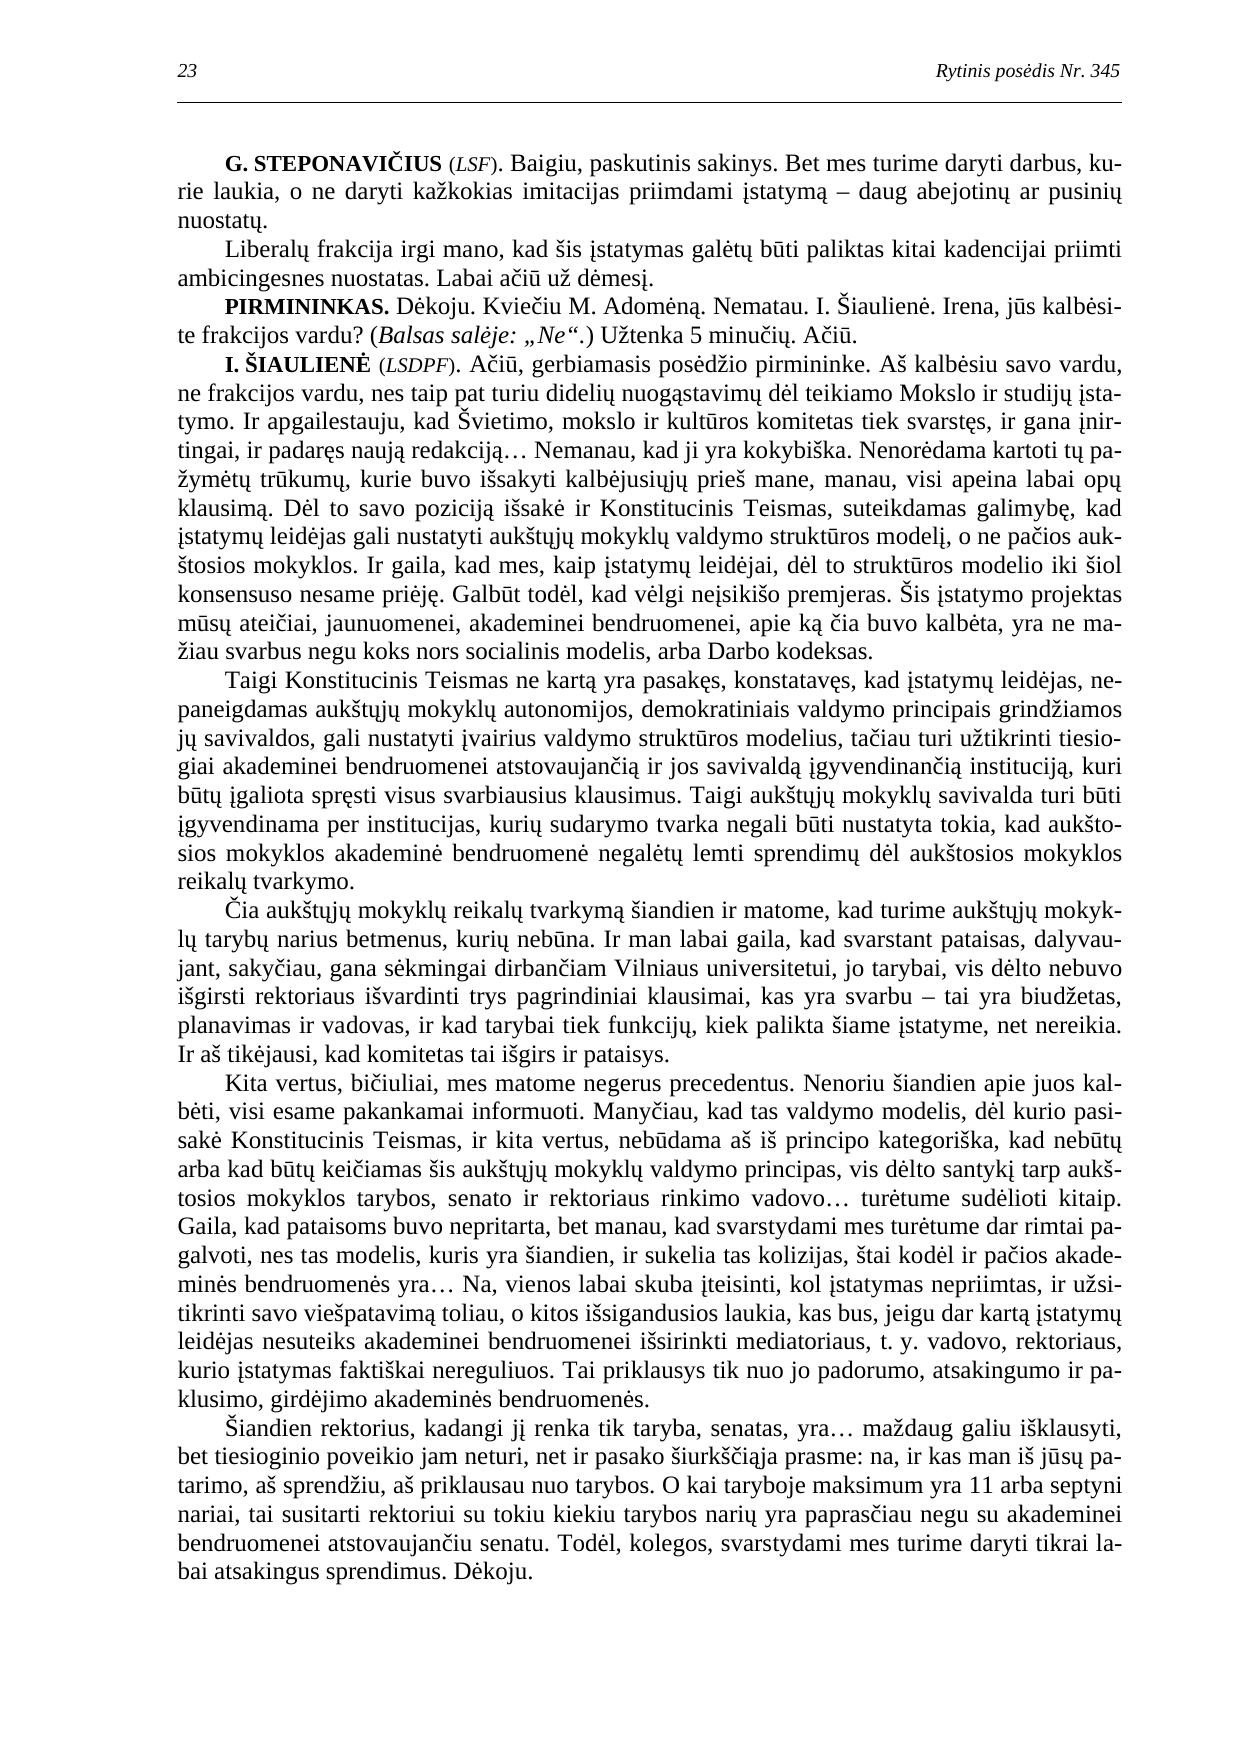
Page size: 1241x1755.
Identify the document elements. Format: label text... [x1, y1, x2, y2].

text Li­be­ra­lų frak­ci­ja ir­gi ma­no, kad šis įsta­ty­mas ga­lė­tų bū­ti pa­lik­tas ki­tai ka­den­ci­jai pri­im­ti am­bi­cin­ges­nes nuo­sta­tas. La­bai ačiū už dė­me­sį. [177, 234, 1122, 291]
text I. ŠIAULIENĖ (LSDPF). Ačiū, ger­bia­ma­sis po­sė­džio pir­mi­nin­ke. Aš kal­bė­siu sa­vo var­du, ne frak­ci­jos var­du, nes taip pat tu­riu di­de­lių nuo­gąs­ta­vi­mų dėl tei­kia­mo Moks­lo ir stu­di­jų įsta­ty­mo. Ir ap­gai­les­tau­ju, kad Švie­ti­mo, moks­lo ir kul­tū­ros ko­mi­te­tas tiek svars­tęs, ir ga­na įnir­tin­gai, ir pa­da­ręs nau­ją re­dak­ci­ją… Ne­ma­nau, kad ji yra ko­ky­biš­ka. Ne­no­rė­da­ma kar­to­ti tų pa­žy­mė­tų trū­ku­mų, ku­rie bu­vo iš­sa­ky­ti kal­bė­ju­sių­jų prieš ma­ne, ma­nau, vi­si apei­na la­bai opų klau­si­mą. Dėl to sa­vo po­zi­ci­ją iš­sa­kė ir Kon­sti­tu­ci­nis Teis­mas, su­teik­da­mas ga­li­my­bę, kad įsta­ty­mų lei­dė­jas ga­li nu­sta­ty­ti aukš­tų­jų mo­kyk­lų val­dy­mo struk­tū­ros mo­de­lį, o ne pa­čios auk­š­to­sios mo­kyk­los. Ir gai­la, kad mes, kaip įsta­ty­mų lei­dė­jai, dėl to struk­tū­ros mo­de­lio iki šiol kon­sen­su­so ne­sa­me pri­ėję. Gal­būt to­dėl, kad vėl­gi ne­įsi­ki­šo prem­je­ras. Šis įsta­ty­mo pro­jek­tas mū­sų at­ei­čiai, jau­nuo­me­nei, aka­de­mi­nei ben­druo­me­nei, apie ką čia bu­vo kal­bė­ta, yra ne ma­žiau svar­bus ne­gu koks nors so­cia­li­nis mo­de­lis, ar­ba Dar­bo ko­dek­sas. [177, 349, 1122, 665]
text Ki­ta ver­tus, bi­čiu­liai, mes ma­to­me ne­ge­rus pre­ce­den­tus. Ne­no­riu šian­dien apie juos kal­bė­ti, vi­si esa­me pa­kan­ka­mai in­for­muo­ti. Ma­ny­čiau, kad tas val­dy­mo mo­de­lis, dėl ku­rio pa­si­sa­kė Kon­sti­tu­ci­nis Teis­mas, ir ki­ta ver­tus, ne­bū­da­ma aš iš prin­ci­po ka­te­go­riš­ka, kad ne­bū­tų ar­ba kad bū­tų kei­čia­mas šis aukš­tų­jų mo­kyk­lų val­dy­mo prin­ci­pas, vis dėl­to san­ty­kį tarp aukš­to­sios mo­kyk­los ta­ry­bos, se­na­to ir rek­to­riaus rin­ki­mo va­do­vo… tu­rė­tu­me su­dė­lio­ti ki­taip. Gai­la, kad pa­tai­soms bu­vo ne­pri­tar­ta, bet ma­nau, kad svars­ty­da­mi mes tu­rė­tu­me dar rim­tai pa­gal­vo­ti, nes tas mo­de­lis, ku­ris yra šian­dien, ir su­ke­lia tas ko­li­zi­jas, štai ko­dėl ir pa­čios aka­de­mi­nės ben­druo­me­nės yra… Na, vie­nos la­bai sku­ba įtei­sin­ti, kol įsta­ty­mas ne­pri­im­tas, ir už­si­tik­rin­ti sa­vo vieš­pa­ta­vi­mą to­liau, o ki­tos iš­si­gan­du­sios lau­kia, kas bus, jei­gu dar kar­tą įsta­ty­mų lei­dė­jas ne­su­teiks aka­de­mi­nei ben­druo­me­nei iš­si­rink­ti me­dia­to­riaus, t. y. va­do­vo, rek­to­riaus, ku­rio įsta­ty­mas fak­tiš­kai ne­re­gu­liuos. Tai pri­klau­sys tik nuo jo pa­do­ru­mo, at­sa­kin­gu­mo ir pa­klu­si­mo, gir­dė­ji­mo aka­de­mi­nės ben­druo­me­nės. [177, 1068, 1122, 1413]
text Čia aukš­tų­jų mo­kyk­lų rei­ka­lų tvar­ky­mą šian­dien ir ma­to­me, kad tu­ri­me aukš­tų­jų mo­kyk­lų ta­ry­bų na­rius bet­me­nus, ku­rių ne­bū­na. Ir man la­bai gai­la, kad svars­tant pa­tai­sas, da­ly­vau­jant, sa­ky­čiau, ga­na sėk­min­gai dir­ban­čiam Vil­niaus uni­ver­si­te­tui, jo ta­ry­bai, vis dėl­to ne­bu­vo iš­girs­ti rek­to­riaus iš­var­din­ti trys pa­grin­di­niai klau­si­mai, kas yra svar­bu – tai yra biu­dže­tas, pla­na­vi­mas ir va­do­vas, ir kad ta­ry­bai tiek funk­ci­jų, kiek pa­lik­ta šia­me įsta­ty­me, net ne­rei­kia. Ir aš ti­kė­jau­si, kad ko­mi­te­tas tai iš­girs ir pa­tai­sys. [177, 895, 1122, 1068]
text Šian­dien rek­to­rius, ka­dan­gi jį ren­ka tik ta­ry­ba, se­na­tas, yra… maž­daug ga­liu iš­klau­sy­ti, bet tie­sio­gi­nio po­vei­kio jam ne­tu­ri, net ir pa­sa­ko šiurkš­či­ą­ja pras­me: na, ir kas man iš jū­sų pa­ta­ri­mo, aš spren­džiu, aš pri­klau­sau nuo ta­ry­bos. O kai ta­ry­bo­je mak­si­mum yra 11 ar­ba sep­ty­ni na­riai, tai su­si­tar­ti rek­to­riui su to­kiu kie­kiu ta­ry­bos na­rių yra pa­pras­čiau ne­gu su aka­de­mi­nei ben­druo­me­nei at­sto­vau­jan­čiu se­na­tu. To­dėl, ko­le­gos, svars­ty­dami mes tu­ri­me da­ry­ti tik­rai la­bai at­sa­kin­gus spren­di­mus. Dė­ko­ju. [177, 1413, 1122, 1585]
text Tai­gi Kon­sti­tu­ci­nis Teis­mas ne kar­tą yra pa­sa­kęs, kon­sta­ta­vęs, kad įsta­ty­mų lei­dė­jas, ne­pa­neig­da­mas aukš­tų­jų mo­kyk­lų au­to­no­mi­jos, de­mo­kra­tiniais val­dy­mo prin­ci­pais grin­džia­mos jų sa­vi­val­dos, ga­li nu­sta­ty­ti įvai­rius val­dy­mo struk­tū­ros mo­de­lius, ta­čiau tu­ri už­tik­rin­ti tie­sio­giai aka­de­mi­nei ben­druo­me­nei at­sto­vau­jan­čią ir jos sa­vi­val­dą įgy­ven­di­nan­čią ins­ti­tu­ci­ją, ku­ri bū­tų įga­lio­ta spręs­ti vi­sus svar­biau­sius klau­si­mus. Tai­gi aukš­tų­jų mo­kyk­lų sa­vi­val­da tu­ri bū­ti įgy­ven­di­na­ma per ins­ti­tu­ci­jas, ku­rių su­da­ry­mo tvar­ka ne­ga­li bū­ti nu­sta­ty­ta to­kia, kad aukš­to­sios mo­kyk­los aka­de­mi­nė ben­druo­me­nė ne­ga­lė­tų lem­ti spren­di­mų dėl aukš­to­sios mo­kyk­los rei­ka­lų tvar­ky­mo. [177, 665, 1122, 895]
text G. STEPONAVIČIUS (LSF). Bai­giu, pas­ku­ti­nis sa­ki­nys. Bet mes tu­ri­me da­ry­ti dar­bus, ku­rie lau­kia, o ne da­ry­ti kaž­ko­kias imi­ta­ci­jas pri­im­da­mi įsta­ty­mą – daug abe­jo­ti­nų ar pu­si­nių nuo­sta­tų. [177, 148, 1122, 234]
text PIRMININKAS. Dė­ko­ju. Kvie­čiu M. Ado­mė­ną. Ne­ma­tau. I. Šiau­lie­nė. Ire­na, jūs kal­bė­si­te frak­ci­jos var­du? (Bal­sas sa­lė­je: „Ne“.) Už­ten­ka 5 mi­nu­čių. Ačiū. [177, 291, 1122, 349]
